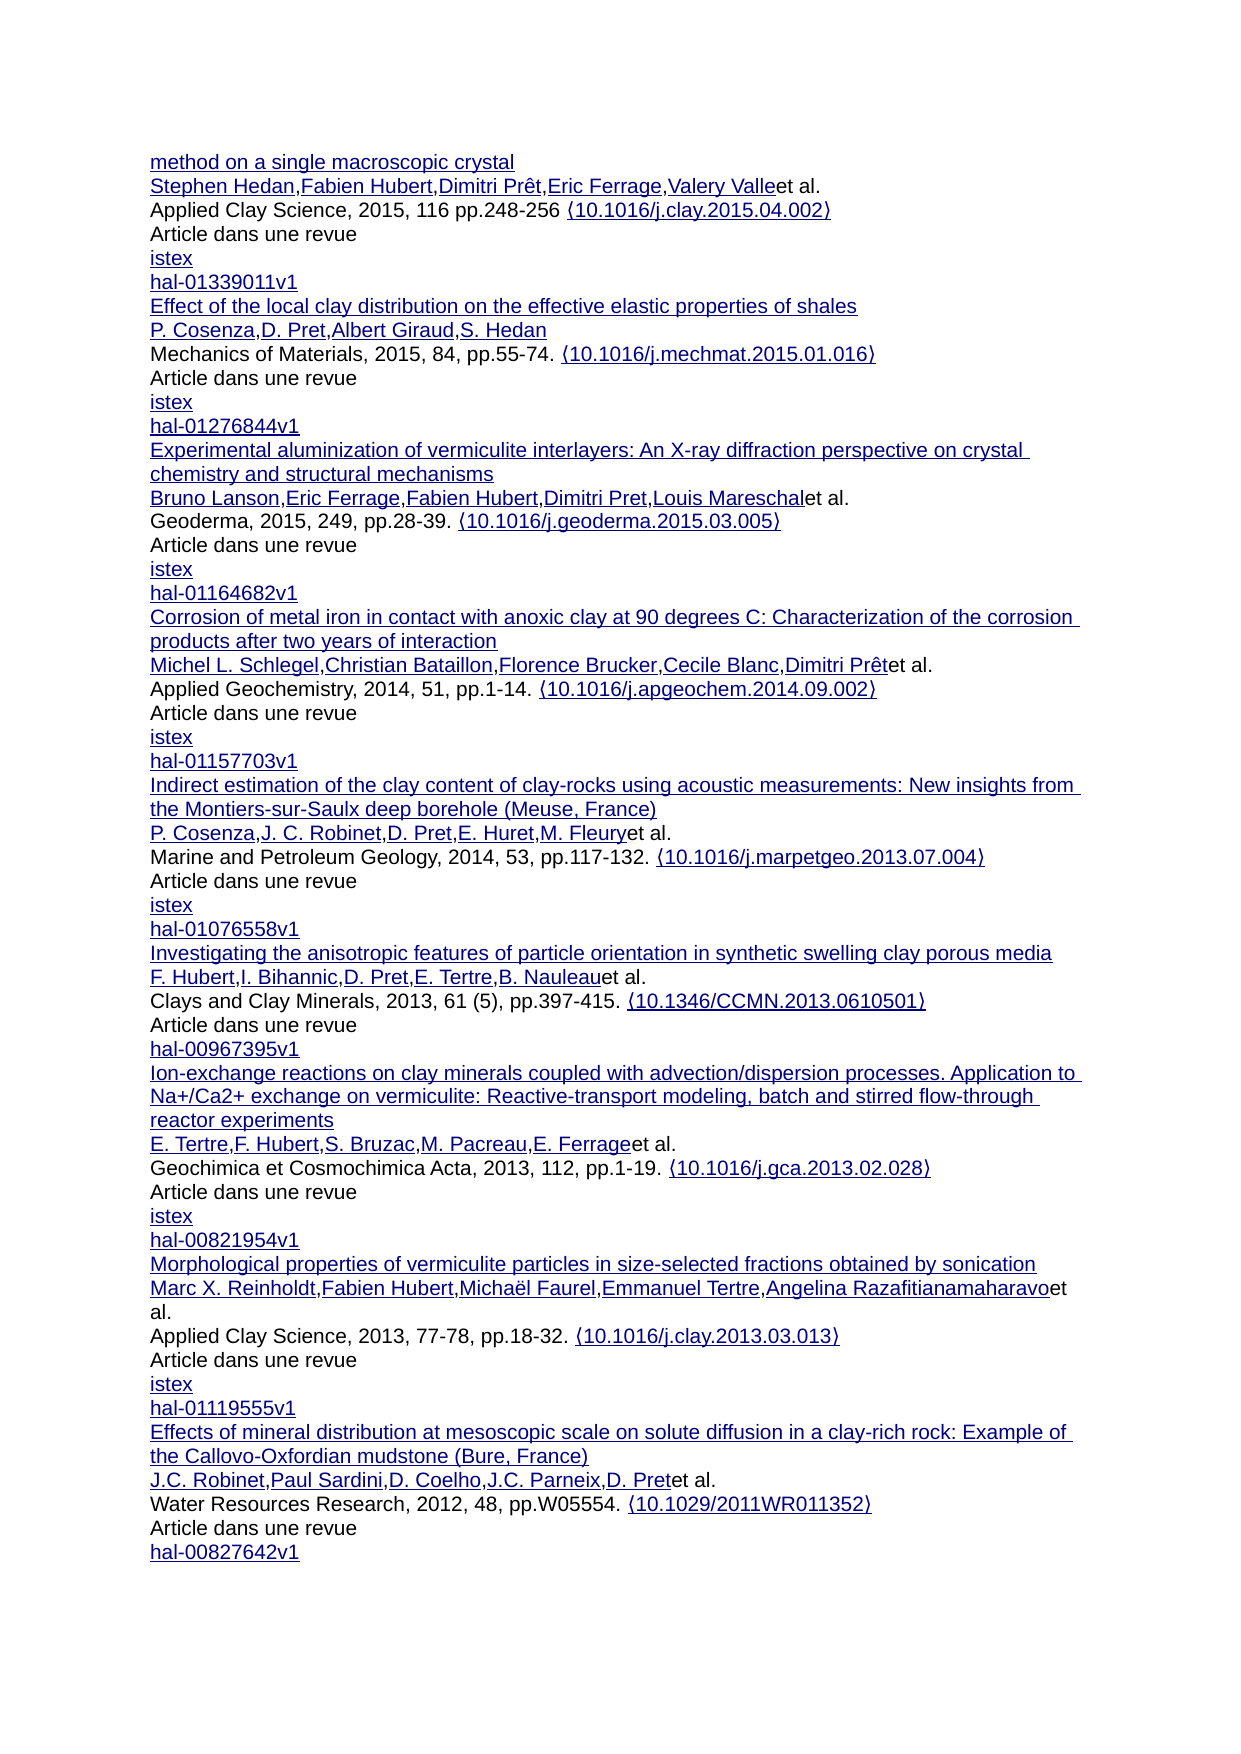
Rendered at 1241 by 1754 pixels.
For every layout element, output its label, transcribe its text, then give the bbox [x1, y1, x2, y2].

table_cell Experimental aluminization of vermiculite interlayers: An X-ray diffraction perspective on crystal chemistry and structural mechanisms Bruno Lanson,Eric Ferrage,Fabien Hubert,Dimitri Pret,Louis Mareschalet al. Geoderma, 2015, 249, pp.28-39. ⟨10.1016/j.geoderma.2015.03.005⟩ Article dans une revue istex hal-01164682v1 [150, 438, 1090, 605]
table_cell Indirect estimation of the clay content of clay-rocks using acoustic measurements: New insights from the Montiers-sur-Saulx deep borehole (Meuse, France) P. Cosenza,J. C. Robinet,D. Pret,E. Huret,M. Fleuryet al. Marine and Petroleum Geology, 2014, 53, pp.117-132. ⟨10.1016/j.marpetgeo.2013.07.004⟩ Article dans une revue istex hal-01076558v1 [150, 773, 1090, 941]
table_cell Effect of the local clay distribution on the effective elastic properties of shales P. Cosenza,D. Pret,Albert Giraud,S. Hedan Mechanics of Materials, 2015, 84, pp.55-74. ⟨10.1016/j.mechmat.2015.01.016⟩ Article dans une revue istex hal-01276844v1 [150, 294, 1090, 437]
table_cell Corrosion of metal iron in contact with anoxic clay at 90 degrees C: Characterization of the corrosion products after two years of interaction Michel L. Schlegel,Christian Bataillon,Florence Brucker,Cecile Blanc,Dimitri Prêtet al. Applied Geochemistry, 2014, 51, pp.1-14. ⟨10.1016/j.apgeochem.2014.09.002⟩ Article dans une revue istex hal-01157703v1 [150, 605, 1090, 773]
table_cell Morphological properties of vermiculite particles in size-selected fractions obtained by sonication Marc X. Reinholdt,Fabien Hubert,Michaël Faurel,Emmanuel Tertre,Angelina Razafitianamaharavoet al. Applied Clay Science, 2013, 77-78, pp.18-32. ⟨10.1016/j.clay.2013.03.013⟩ Article dans une revue istex hal-01119555v1 [150, 1252, 1090, 1420]
table_cell Investigating the anisotropic features of particle orientation in synthetic swelling clay porous media F. Hubert,I. Bihannic,D. Pret,E. Tertre,B. Nauleauet al. Clays and Clay Minerals, 2013, 61 (5), pp.397-415. ⟨10.1346/CCMN.2013.0610501⟩ Article dans une revue hal-00967395v1 [150, 941, 1090, 1060]
table_cell Effects of mineral distribution at mesoscopic scale on solute diffusion in a clay-rich rock: Example of the Callovo-Oxfordian mudstone (Bure, France) J.C. Robinet,Paul Sardini,D. Coelho,J.C. Parneix,D. Pretet al. Water Resources Research, 2012, 48, pp.W05554. ⟨10.1029/2011WR011352⟩ Article dans une revue hal-00827642v1 [150, 1420, 1090, 1563]
table_cell method on a single macroscopic crystal Stephen Hedan,Fabien Hubert,Dimitri Prêt,Eric Ferrage,Valery Valleet al. Applied Clay Science, 2015, 116 pp.248-256 ⟨10.1016/j.clay.2015.04.002⟩ Article dans une revue istex hal-01339011v1 [150, 150, 1090, 294]
table_cell Ion-exchange reactions on clay minerals coupled with advection/dispersion processes. Application to Na+/Ca2+ exchange on vermiculite: Reactive-transport modeling, batch and stirred flow-through reactor experiments E. Tertre,F. Hubert,S. Bruzac,M. Pacreau,E. Ferrageet al. Geochimica et Cosmochimica Acta, 2013, 112, pp.1-19. ⟨10.1016/j.gca.2013.02.028⟩ Article dans une revue istex hal-00821954v1 [150, 1060, 1090, 1252]
